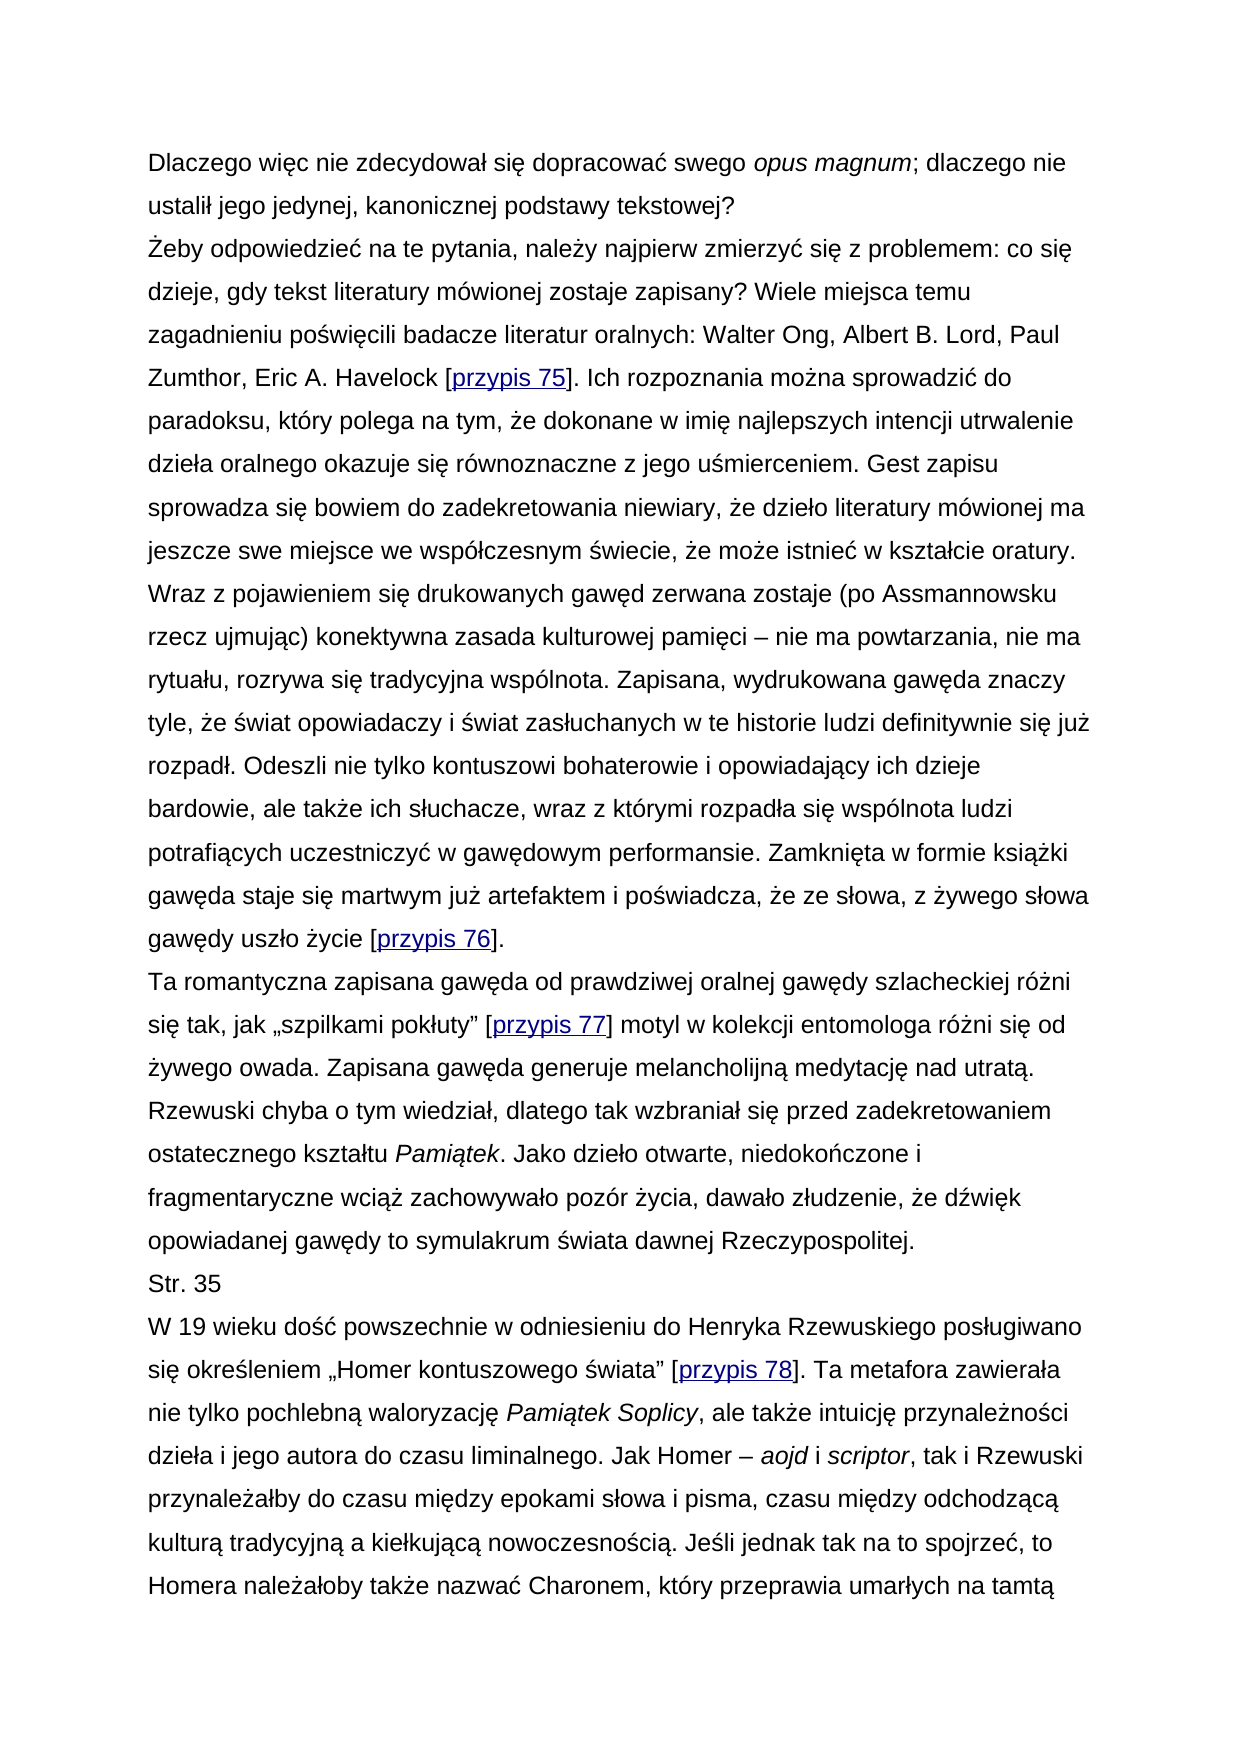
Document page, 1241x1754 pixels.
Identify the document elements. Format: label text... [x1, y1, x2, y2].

text W 19 wieku dość powszechnie w odniesieniu do Henryka Rzewuskiego posługiwano się określeniem „Homer kontuszowego świata” [przypis 78]. Ta metafora zawierała nie tylko pochlebną waloryzację Pamiątek Soplicy, ale także intuicję przynależności dzieła i jego autora do czasu liminalnego. Jak Homer – aojd i scriptor, tak i Rzewuski przynależałby do czasu między epokami słowa i pisma, czasu między odchodzącą kulturą tradycyjną a kiełkującą nowoczesnością. Jeśli jednak tak na to spojrzeć, to Homera należałoby także nazwać Charonem, który przeprawia umarłych na tamtą [148, 1312, 1093, 1599]
text Dlaczego więc nie zdecydował się dopracować swego opus magnum; dlaczego nie ustalił jego jedynej, kanonicznej podstawy tekstowej? [148, 148, 1093, 219]
text Str. 35 [148, 1269, 1093, 1298]
text Żeby odpowiedzieć na te pytania, należy najpierw zmierzyć się z problemem: co się dzieje, gdy tekst literatury mówionej zostaje zapisany? Wiele miejsca temu zagadnieniu poświęcili badacze literatur oralnych: Walter Ong, Albert B. Lord, Paul Zumthor, Eric A. Havelock [przypis 75]. Ich rozpoznania można sprowadzić do paradoksu, który polega na tym, że dokonane w imię najlepszych intencji utrwalenie dzieła oralnego okazuje się równoznaczne z jego uśmierceniem. Gest zapisu sprowadza się bowiem do zadekretowania niewiary, że dzieło literatury mówionej ma jeszcze swe miejsce we współczesnym świecie, że może istnieć w kształcie oratury. Wraz z pojawieniem się drukowanych gawęd zerwana zostaje (po Assmannowsku rzecz ujmując) konektywna zasada kulturowej pamięci – nie ma powtarzania, nie ma rytuału, rozrywa się tradycyjna wspólnota. Zapisana, wydrukowana gawęda znaczy tyle, że świat opowiadaczy i świat zasłuchanych w te historie ludzi definitywnie się już rozpadł. Odeszli nie tylko kontuszowi bohaterowie i opowiadający ich dzieje bardowie, ale także ich słuchacze, wraz z którymi rozpadła się wspólnota ludzi potrafiących uczestniczyć w gawędowym performansie. Zamknięta w formie książki gawęda staje się martwym już artefaktem i poświadcza, że ze słowa, z żywego słowa gawędy uszło życie [przypis 76]. [148, 234, 1093, 953]
text Ta romantyczna zapisana gawęda od prawdziwej oralnej gawędy szlacheckiej różni się tak, jak „szpilkami pokłuty” [przypis 77] motyl w kolekcji entomologa różni się od żywego owada. Zapisana gawęda generuje melancholijną medytację nad utratą. Rzewuski chyba o tym wiedział, dlatego tak wzbraniał się przed zadekretowaniem ostatecznego kształtu Pamiątek. Jako dzieło otwarte, niedokończone i fragmentaryczne wciąż zachowywało pozór życia, dawało złudzenie, że dźwięk opowiadanej gawędy to symulakrum świata dawnej Rzeczypospolitej. [148, 967, 1093, 1254]
